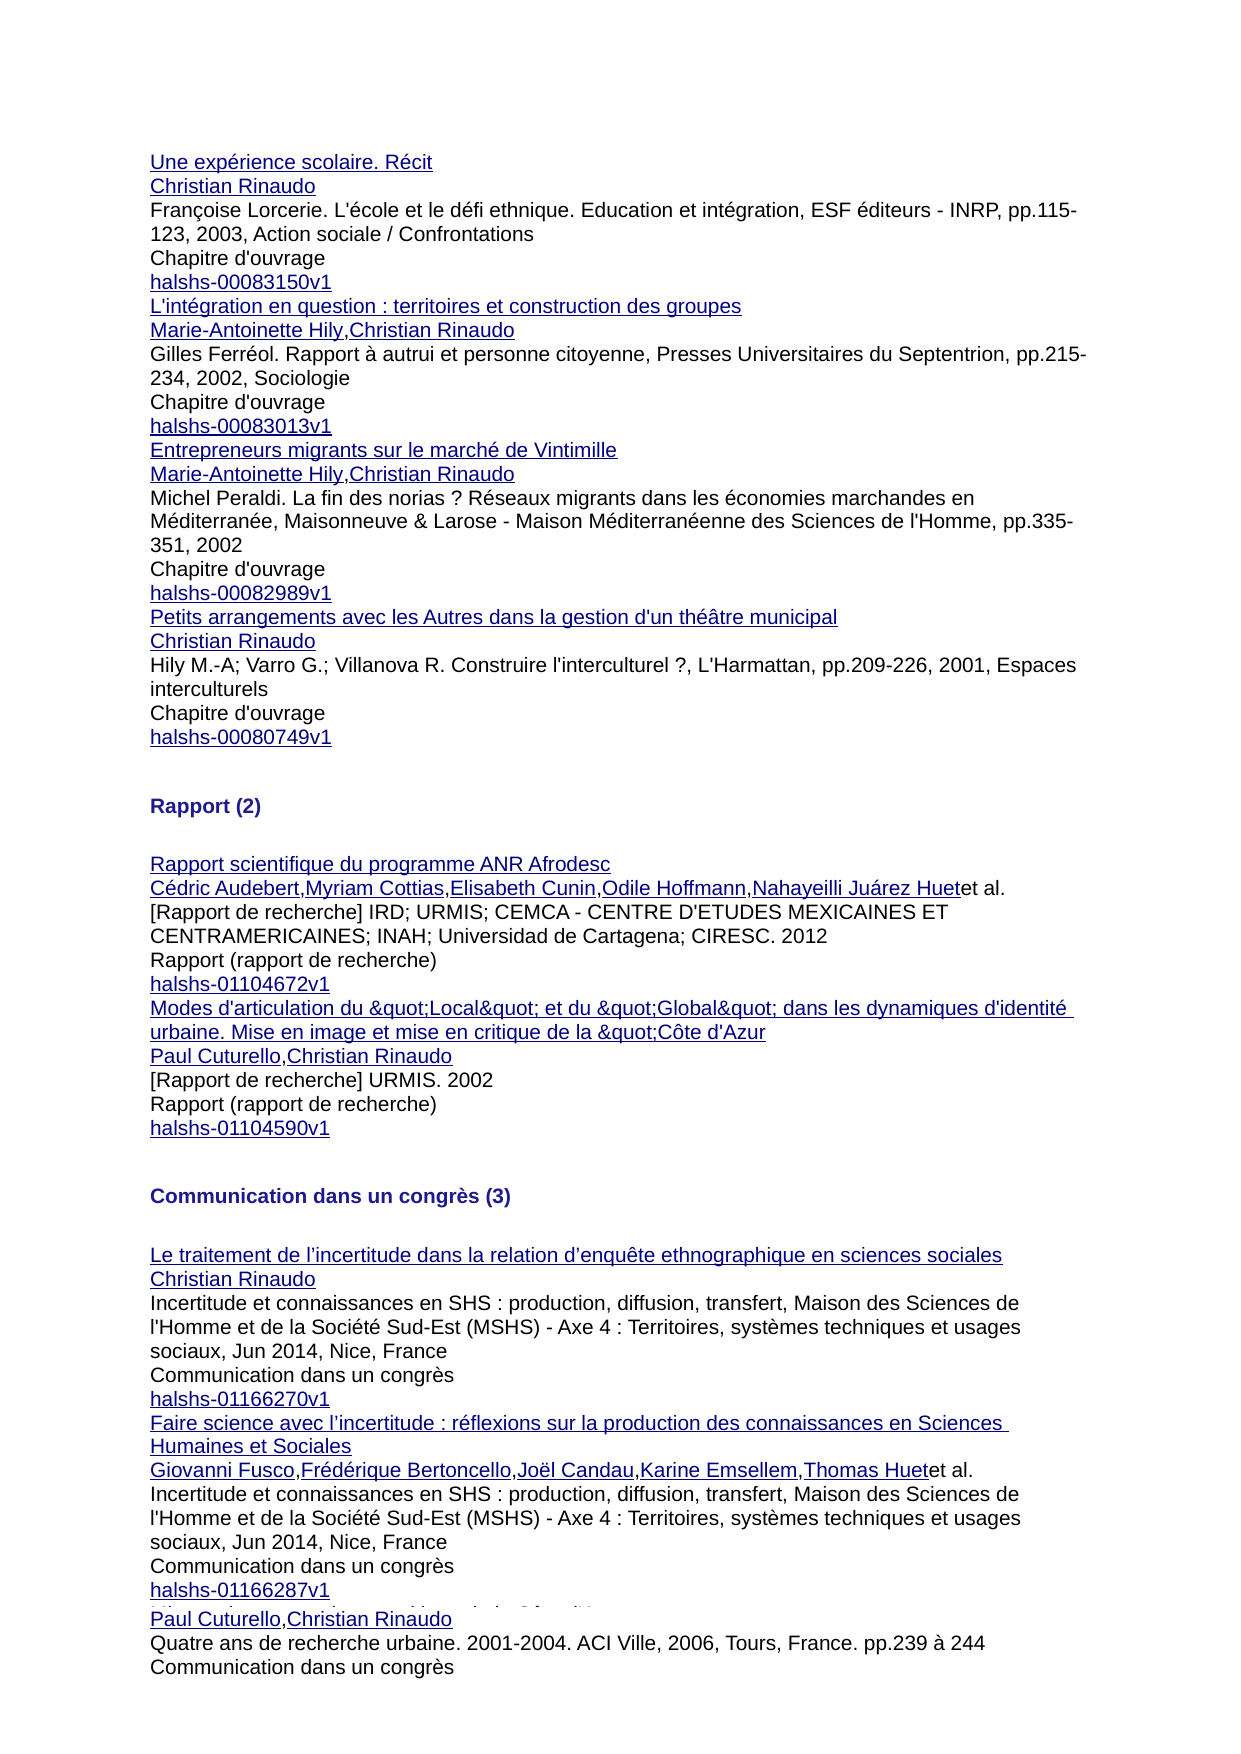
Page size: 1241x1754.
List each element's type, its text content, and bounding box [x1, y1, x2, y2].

table_cell Faire science avec l’incertitude : réflexions sur la production des connaissances en Sciences Humaines et Sociales Giovanni Fusco,Frédérique Bertoncello,Joël Candau,Karine Emsellem,Thomas Huetet al. Incertitude et connaissances en SHS : production, diffusion, transfert, Maison des Sciences de l'Homme et de la Société Sud-Est (MSHS) - Axe 4 : Territoires, systèmes techniques et usages sociaux, Jun 2014, Nice, France Communication dans un congrès halshs-01166287v1 [150, 1410, 1090, 1602]
table_cell Petits arrangements avec les Autres dans la gestion d'un théâtre municipal Christian Rinaudo Hily M.-A; Varro G.; Villanova R. Construire l'interculturel ?, L'Harmattan, pp.209-226, 2001, Espaces interculturels Chapitre d'ouvrage halshs-00080749v1 [150, 605, 1090, 749]
table_cell Modes d'articulation du &quot;Local&quot; et du &quot;Global&quot; dans les dynamiques d'identité urbaine. Mise en image et mise en critique de la &quot;Côte d'Azur Paul Cuturello,Christian Rinaudo [Rapport de recherche] URMIS. 2002 Rapport (rapport de recherche) halshs-01104590v1 [150, 996, 1090, 1139]
subtitle Communication dans un congrès (3) [150, 1184, 1090, 1208]
table_cell L'intégration en question : territoires et construction des groupes Marie-Antoinette Hily,Christian Rinaudo Gilles Ferréol. Rapport à autrui et personne citoyenne, Presses Universitaires du Septentrion, pp.215-234, 2002, Sociologie Chapitre d'ouvrage halshs-00083013v1 [150, 294, 1090, 437]
subtitle Rapport (2) [150, 794, 1090, 818]
table_cell Une expérience scolaire. Récit Christian Rinaudo Françoise Lorcerie. L'école et le défi ethnique. Education et intégration, ESF éditeurs - INRP, pp.115-123, 2003, Action sociale / Confrontations Chapitre d'ouvrage halshs-00083150v1 [150, 150, 1090, 294]
table_header Rapport scientifique du programme ANR Afrodesc Cédric Audebert,Myriam Cottias,Elisabeth Cunin,Odile Hoffmann,Nahayeilli Juárez Huetet al. [Rapport de recherche] IRD; URMIS; CEMCA - CENTRE D'ETUDES MEXICAINES ET CENTRAMERICAINES; INAH; Universidad de Cartagena; CIRESC. 2012 Rapport (rapport de recherche) halshs-01104672v1 [150, 852, 1090, 996]
table_header Le traitement de l’incertitude dans la relation d’enquête ethnographique en sciences sociales Christian Rinaudo Incertitude et connaissances en SHS : production, diffusion, transfert, Maison des Sciences de l'Homme et de la Société Sud-Est (MSHS) - Axe 4 : Territoires, systèmes techniques et usages sociaux, Jun 2014, Nice, France Communication dans un congrès halshs-01166270v1 [150, 1243, 1090, 1410]
table_cell Mise en image et mise en critique de la Côte d'Azur. Paul Cuturello,Christian Rinaudo Quatre ans de recherche urbaine. 2001-2004. ACI Ville, 2006, Tours, France. pp.239 à 244 Communication dans un congrès [150, 1602, 1090, 1679]
table_cell Entrepreneurs migrants sur le marché de Vintimille Marie-Antoinette Hily,Christian Rinaudo Michel Peraldi. La fin des norias ? Réseaux migrants dans les économies marchandes en Méditerranée, Maisonneuve & Larose - Maison Méditerranéenne des Sciences de l'Homme, pp.335-351, 2002 Chapitre d'ouvrage halshs-00082989v1 [150, 438, 1090, 605]
